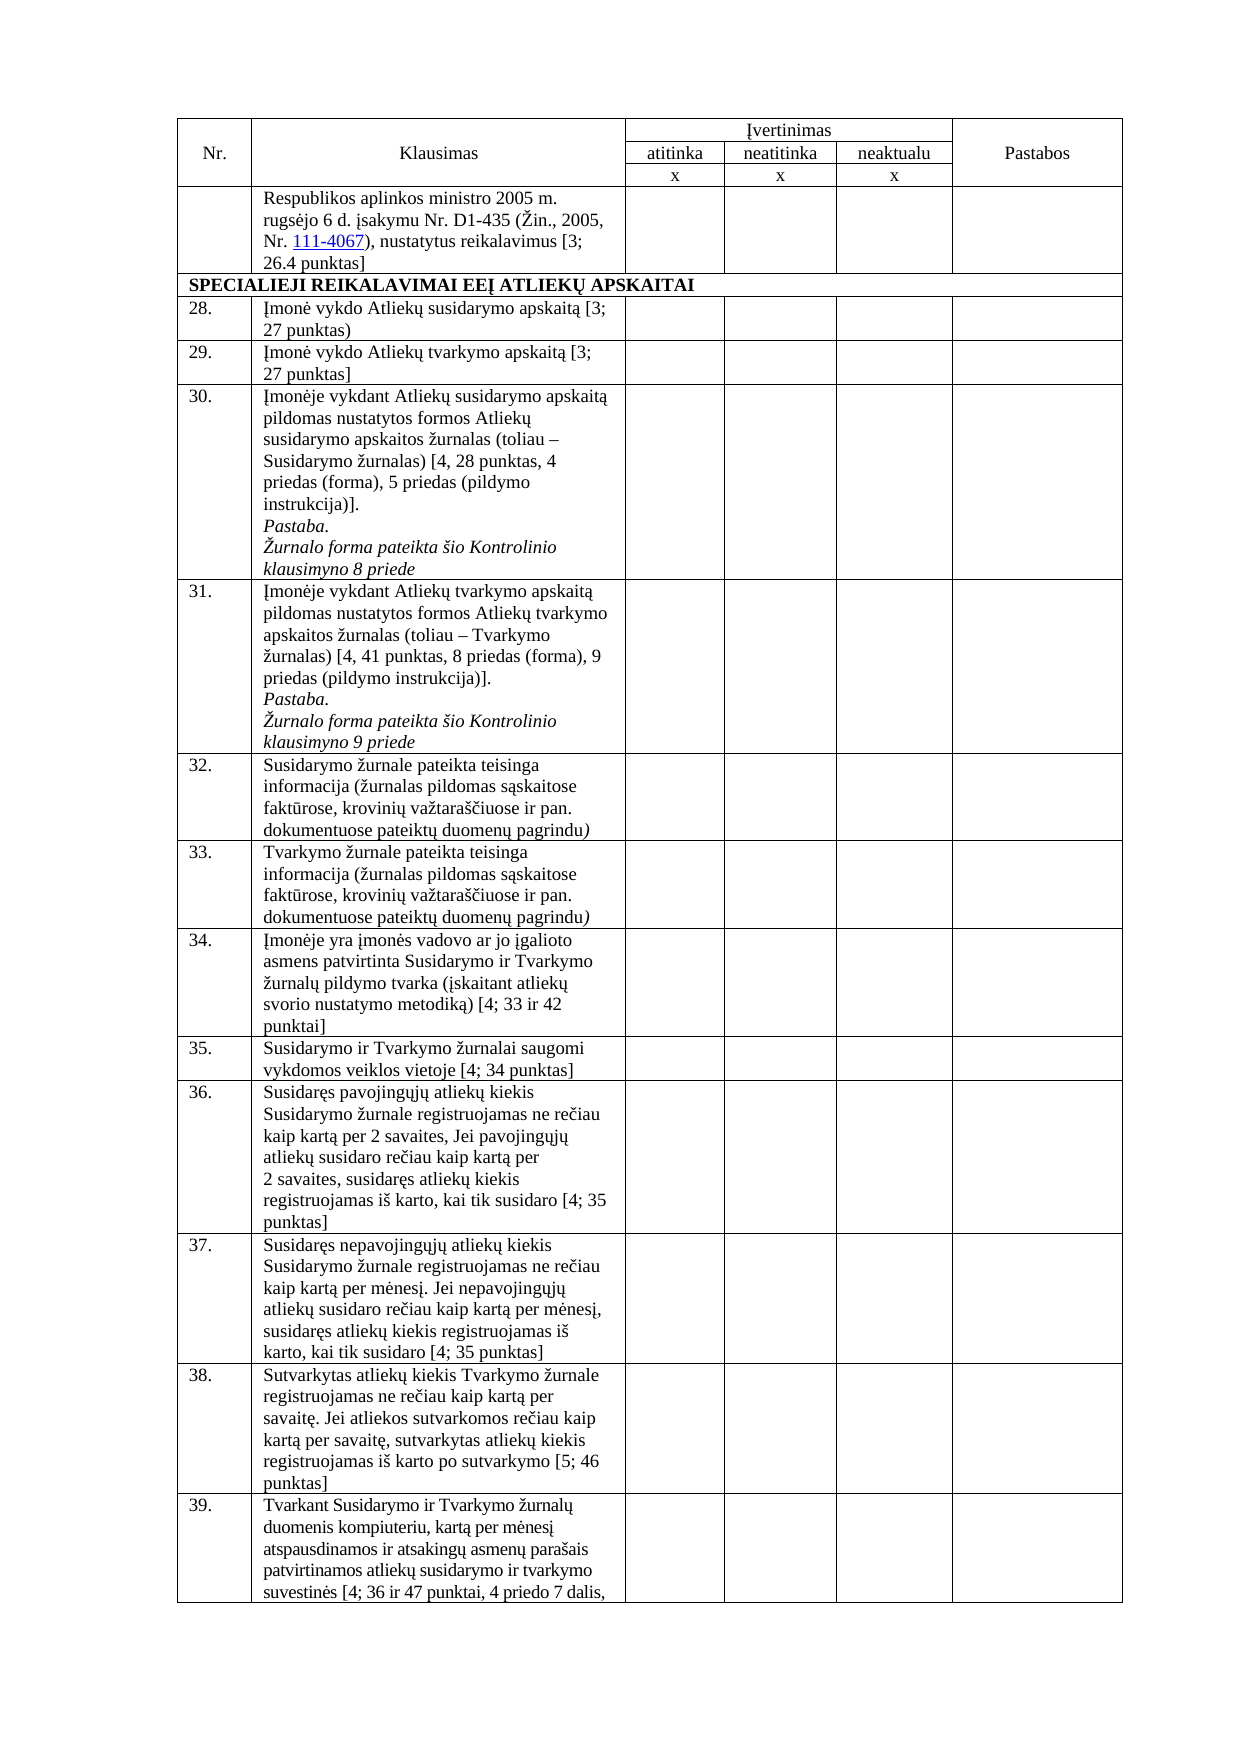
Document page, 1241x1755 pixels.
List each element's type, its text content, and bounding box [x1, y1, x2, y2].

table_cell SPECIALIEJI REIKALAVIMAI EEĮ ATLIEKŲ APSKAITAI [178, 274, 952, 296]
table_cell [626, 297, 724, 340]
table_cell [837, 297, 952, 340]
table_cell [953, 929, 1122, 1036]
table_cell [837, 187, 952, 273]
table_cell [837, 1494, 952, 1602]
table_cell [1088, 274, 1122, 296]
table_cell [725, 1234, 836, 1363]
table_cell [953, 1037, 1122, 1080]
table_cell [953, 341, 1122, 384]
table_cell [1054, 274, 1088, 296]
table_cell [837, 841, 952, 927]
table_cell [725, 754, 836, 840]
table_cell [725, 341, 836, 384]
table_cell [953, 1081, 1122, 1232]
table_cell [626, 1494, 724, 1602]
table_cell 32. [178, 754, 251, 840]
table_cell [725, 1037, 836, 1080]
table_cell 30. [178, 385, 251, 579]
table_cell [953, 385, 1122, 579]
table_cell [626, 841, 724, 927]
table_cell Susidarymo žurnale pateikta teisinga informacija (žurnalas pildomas sąskaitose faktūrose, krovinių važtaraščiuose ir pan. dokumentuose pateiktų duomenų pagrindu) [252, 754, 625, 840]
table_cell [952, 274, 986, 296]
table_cell Įmonė vykdo Atliekų susidarymo apskaitą [3; 27 punktas) [252, 297, 625, 340]
table_cell [725, 1081, 836, 1232]
table_cell Susidaręs nepavojingųjų atliekų kiekis Susidarymo žurnale registruojamas ne rečiau kaip kartą per mėnesį. Jei nepavojingųjų atliekų susidaro rečiau kaip kartą per mėnesį, susidaręs atliekų kiekis registruojamas iš karto, kai tik susidaro [4; 35 punktas] [252, 1234, 625, 1363]
table_cell x [837, 164, 952, 186]
table_cell Tvarkymo žurnale pateikta teisinga informacija (žurnalas pildomas sąskaitose faktūrose, krovinių važtaraščiuose ir pan. dokumentuose pateiktų duomenų pagrindu) [252, 841, 625, 927]
table_cell [837, 341, 952, 384]
table_cell [725, 1494, 836, 1602]
table_cell [626, 1364, 724, 1493]
table_cell [626, 1037, 724, 1080]
table_cell Įmonėje yra įmonės vadovo ar jo įgalioto asmens patvirtinta Susidarymo ir Tvarkymo žurnalų pildymo tvarka (įskaitant atliekų svorio nustatymo metodiką) [4; 33 ir 42 punktai] [252, 929, 625, 1036]
table_cell 29. [178, 341, 251, 384]
table_cell 36. [178, 1081, 251, 1232]
table_cell [837, 1234, 952, 1363]
table_cell [837, 580, 952, 753]
table_cell [626, 754, 724, 840]
table_cell Susidarymo ir Tvarkymo žurnalai saugomi vykdomos veiklos vietoje [4; 34 punktas] [252, 1037, 625, 1080]
table_cell 38. [178, 1364, 251, 1493]
table_cell [626, 187, 724, 273]
table_cell atitinka [626, 142, 724, 163]
table_cell [725, 1364, 836, 1493]
table_cell [953, 187, 1122, 273]
table_cell Susidaręs pavojingųjų atliekų kiekis Susidarymo žurnale registruojamas ne rečiau kaip kartą per 2 savaites, Jei pavojingųjų atliekų susidaro rečiau kaip kartą per 2 savaites, susidaręs atliekų kiekis registruojamas iš karto, kai tik susidaro [4; 35 punktas] [252, 1081, 625, 1232]
table_cell [626, 385, 724, 579]
table_cell [837, 929, 952, 1036]
table_cell [626, 341, 724, 384]
table_header Pastabos [953, 119, 1122, 186]
table_cell [837, 1037, 952, 1080]
table_cell 39. [178, 1494, 251, 1602]
table_cell [725, 929, 836, 1036]
table_header Nr. [178, 119, 251, 186]
table_cell [953, 754, 1122, 840]
table_cell [626, 1234, 724, 1363]
table_cell [953, 1494, 1122, 1602]
table_cell x [626, 164, 724, 186]
table_cell [725, 580, 836, 753]
table_cell [953, 297, 1122, 340]
table_cell neaktualu [837, 142, 952, 163]
table_cell Tvarkant Susidarymo ir Tvarkymo žurnalų duomenis kompiuteriu, kartą per mėnesį atspausdinamos ir atsakingų asmenų parašais patvirtinamos atliekų susidarymo ir tvarkymo suvestinės [4; 36 ir 47 punktai, 4 priedo 7 dalis, [252, 1494, 625, 1602]
table_cell [837, 385, 952, 579]
table_cell [953, 1364, 1122, 1493]
table_cell [725, 385, 836, 579]
table_cell [953, 580, 1122, 753]
table_header Klausimas [252, 119, 625, 186]
table_cell [725, 841, 836, 927]
table_cell [837, 754, 952, 840]
table_cell [1020, 274, 1054, 296]
table_cell [725, 187, 836, 273]
table_header Įvertinimas [626, 119, 952, 141]
table_cell [986, 274, 1020, 296]
table_cell [953, 1234, 1122, 1363]
table_cell [725, 297, 836, 340]
table_cell [837, 1364, 952, 1493]
table_cell 33. [178, 841, 251, 927]
table_cell 28. [178, 297, 251, 340]
table_cell Įmonė vykdo Atliekų tvarkymo apskaitą [3; 27 punktas] [252, 341, 625, 384]
table_cell [953, 841, 1122, 927]
table_cell 34. [178, 929, 251, 1036]
table_cell [626, 580, 724, 753]
table_cell [626, 1081, 724, 1232]
table_cell Įmonėje vykdant Atliekų tvarkymo apskaitą pildomas nustatytos formos Atliekų tvarkymo apskaitos žurnalas (toliau – Tvarkymo žurnalas) [4, 41 punktas, 8 priedas (forma), 9 priedas (pildymo instrukcija)]. Pastaba. Žurnalo forma pateikta šio Kontrolinio klausimyno 9 priede [252, 580, 625, 753]
table_cell x [725, 164, 836, 186]
table_cell Respublikos aplinkos ministro 2005 m. rugsėjo 6 d. įsakymu Nr. D1-435 (Žin., 2005, Nr. 111-4067), nustatytus reikalavimus [3; 26.4 punktas] [252, 187, 625, 273]
table_cell [626, 929, 724, 1036]
table_cell [178, 187, 251, 273]
table_cell 35. [178, 1037, 251, 1080]
table_cell [837, 1081, 952, 1232]
table_cell Sutvarkytas atliekų kiekis Tvarkymo žurnale registruojamas ne rečiau kaip kartą per savaitę. Jei atliekos sutvarkomos rečiau kaip kartą per savaitę, sutvarkytas atliekų kiekis registruojamas iš karto po sutvarkymo [5; 46 punktas] [252, 1364, 625, 1493]
table_cell 31. [178, 580, 251, 753]
table_cell 37. [178, 1234, 251, 1363]
table_cell Įmonėje vykdant Atliekų susidarymo apskaitą pildomas nustatytos formos Atliekų susidarymo apskaitos žurnalas (toliau – Susidarymo žurnalas) [4, 28 punktas, 4 priedas (forma), 5 priedas (pildymo instrukcija)]. Pastaba. Žurnalo forma pateikta šio Kontrolinio klausimyno 8 priede [252, 385, 625, 579]
table_cell neatitinka [725, 142, 836, 163]
